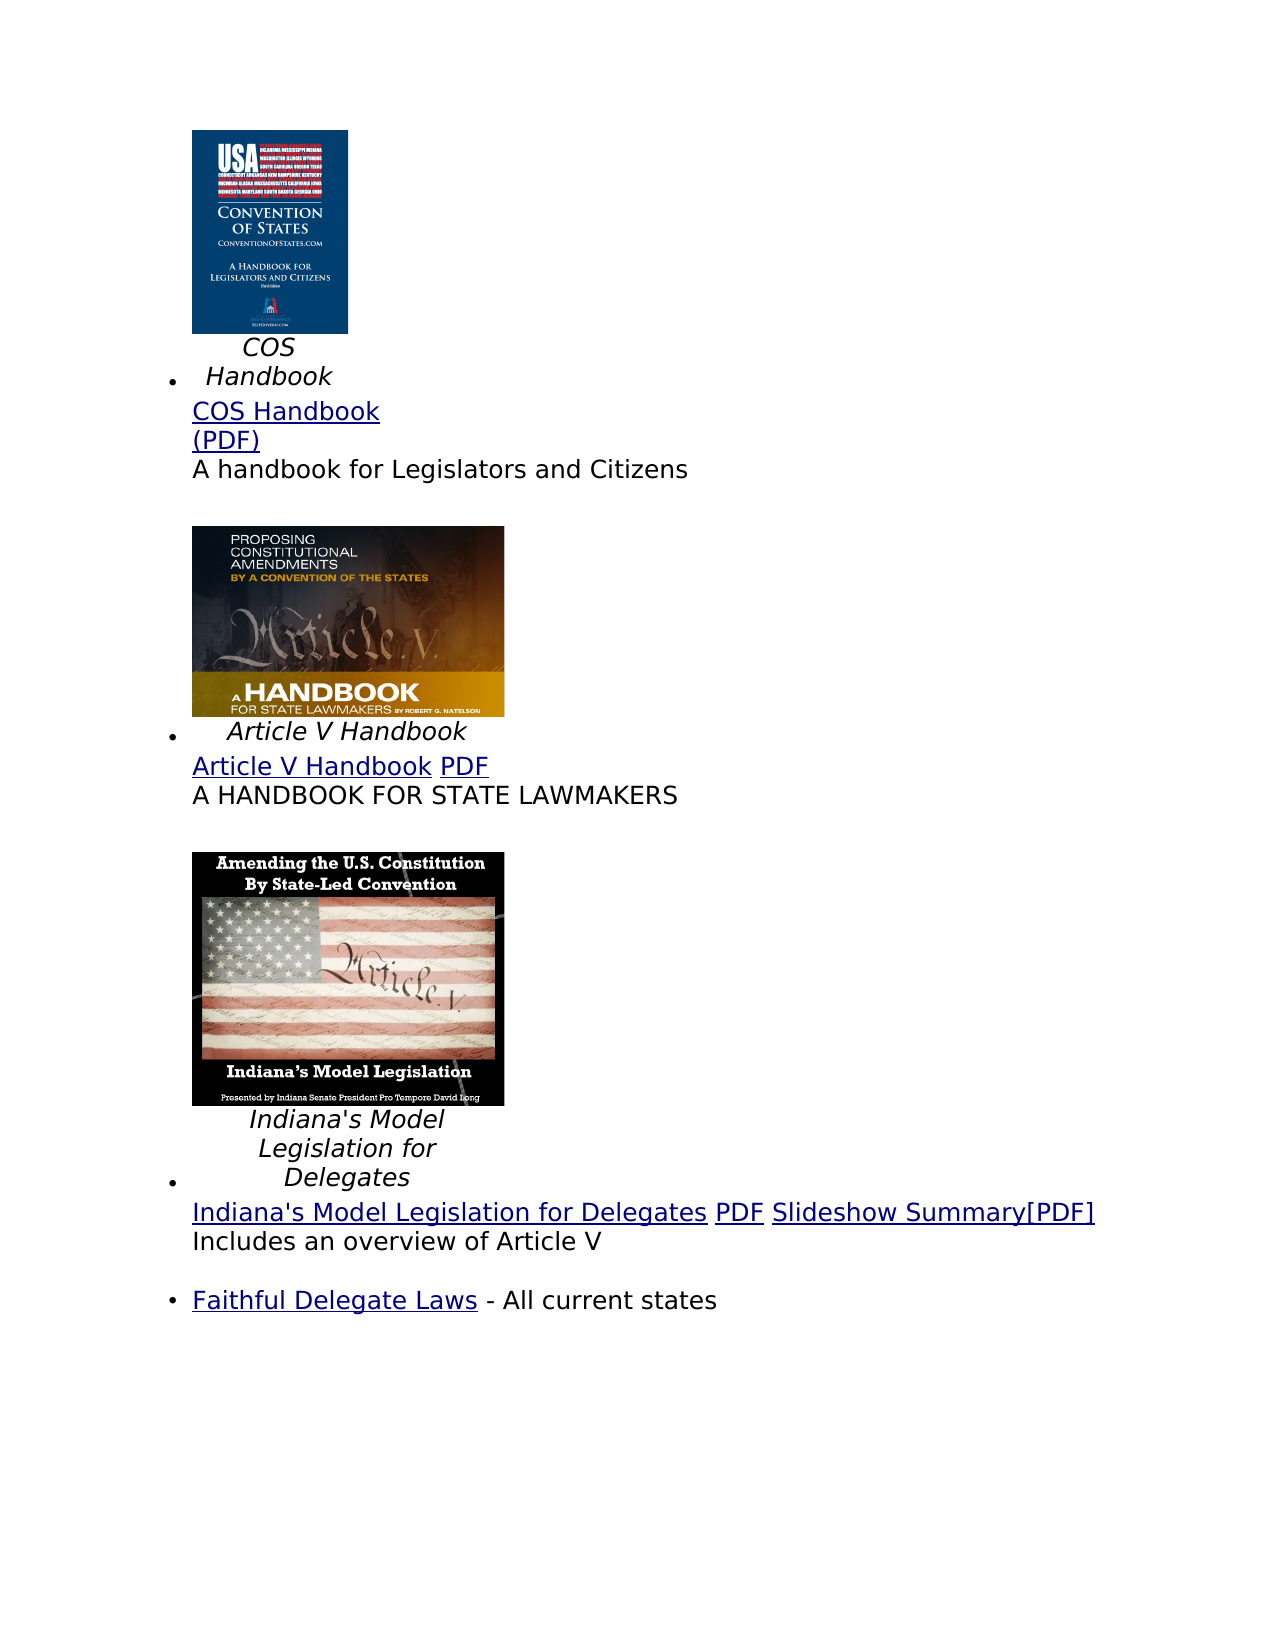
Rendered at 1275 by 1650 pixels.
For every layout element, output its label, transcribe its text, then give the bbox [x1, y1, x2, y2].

list Faithful Delegate Laws - All current states [177, 1286, 1157, 1315]
picture [192, 852, 505, 1106]
list Indiana's Model Legislation for Delegates [192, 1106, 504, 1193]
list COS Handbook [192, 334, 348, 392]
picture [192, 130, 349, 334]
list Article V Handbook PDF A HANDBOOK FOR STATE LAWMAKERS [177, 514, 1157, 810]
list Article V Handbook [192, 717, 504, 746]
list Indiana's Model Legislation for Delegates PDF Slideshow Summary[PDF] Includes an overview of Article V [177, 839, 1157, 1256]
list COS Handbook (PDF) A handbook for Legislators and Citizens [177, 118, 1157, 484]
picture [192, 526, 505, 717]
